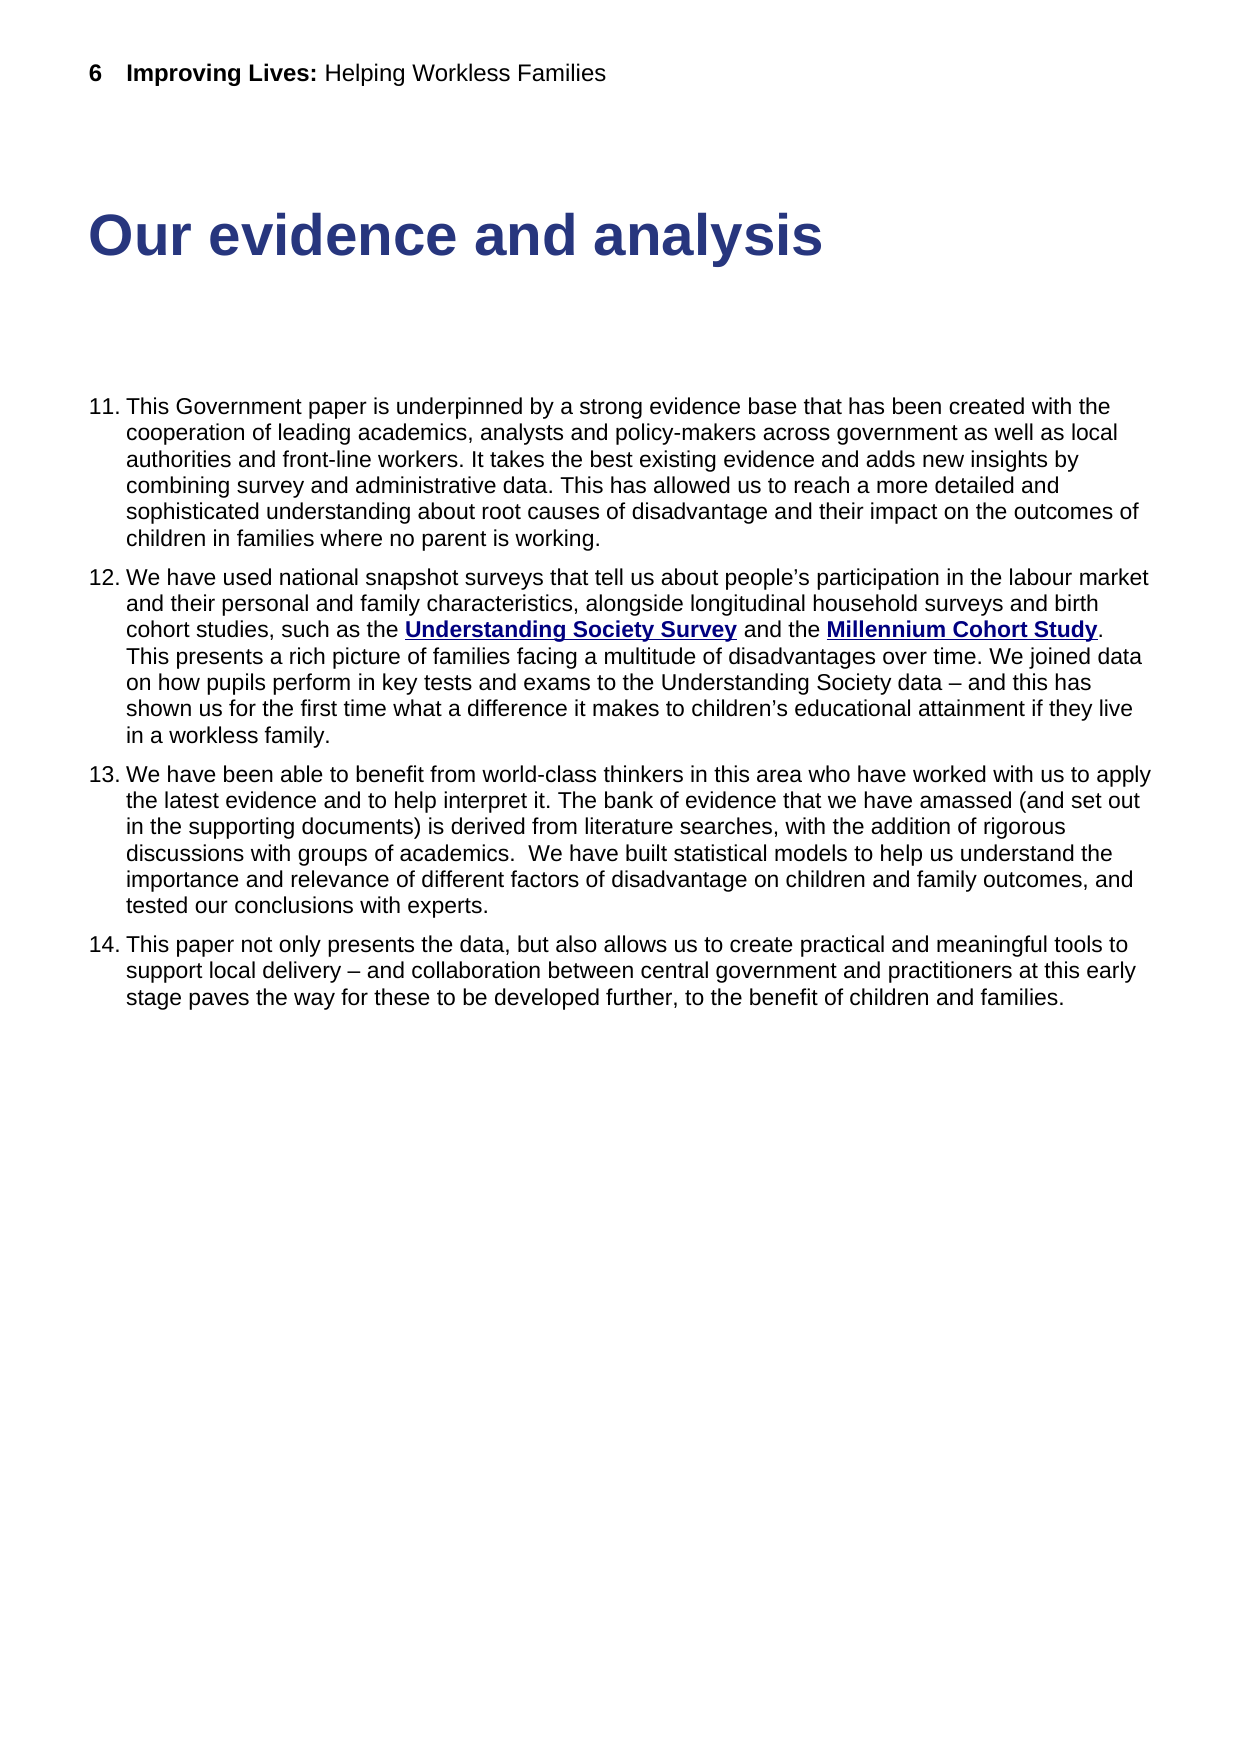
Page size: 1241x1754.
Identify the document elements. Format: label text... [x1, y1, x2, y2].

list This paper not only presents the data, but also allows us to create practical and meaningful tools to support local delivery – and collaboration between central government and practitioners at this early stage paves the way for these to be developed further, to the benefit of children and families. [89, 931, 1152, 1010]
list This Government paper is underpinned by a strong evidence base that has been created with the cooperation of leading academics, analysts and policy-makers across government as well as local authorities and front-line workers. It takes the best existing evidence and adds new insights by combining survey and administrative data. This has allowed us to reach a more detailed and sophisticated understanding about root causes of disadvantage and their impact on the outcomes of children in families where no parent is working. [89, 393, 1152, 551]
list We have been able to benefit from world-class thinkers in this area who have worked with us to apply the latest evidence and to help interpret it. The bank of evidence that we have amassed (and set out in the supporting documents) is derived from literature searches, with the addition of rigorous discussions with groups of academics. We have built statistical models to help us understand the importance and relevance of different factors of disadvantage on children and family outcomes, and tested our conclusions with experts. [89, 761, 1152, 919]
list We have used national snapshot surveys that tell us about people’s participation in the labour market and their personal and family characteristics, alongside longitudinal household surveys and birth cohort studies, such as the Understanding Society Survey and the Millennium Cohort Study. This presents a rich picture of families facing a multitude of disadvantages over time. We joined data on how pupils perform in key tests and exams to the Understanding Society data – and this has shown us for the first time what a difference it makes to children’s educational attainment if they live in a workless family. [89, 563, 1152, 748]
subtitle Our evidence and analysis [89, 201, 1152, 268]
